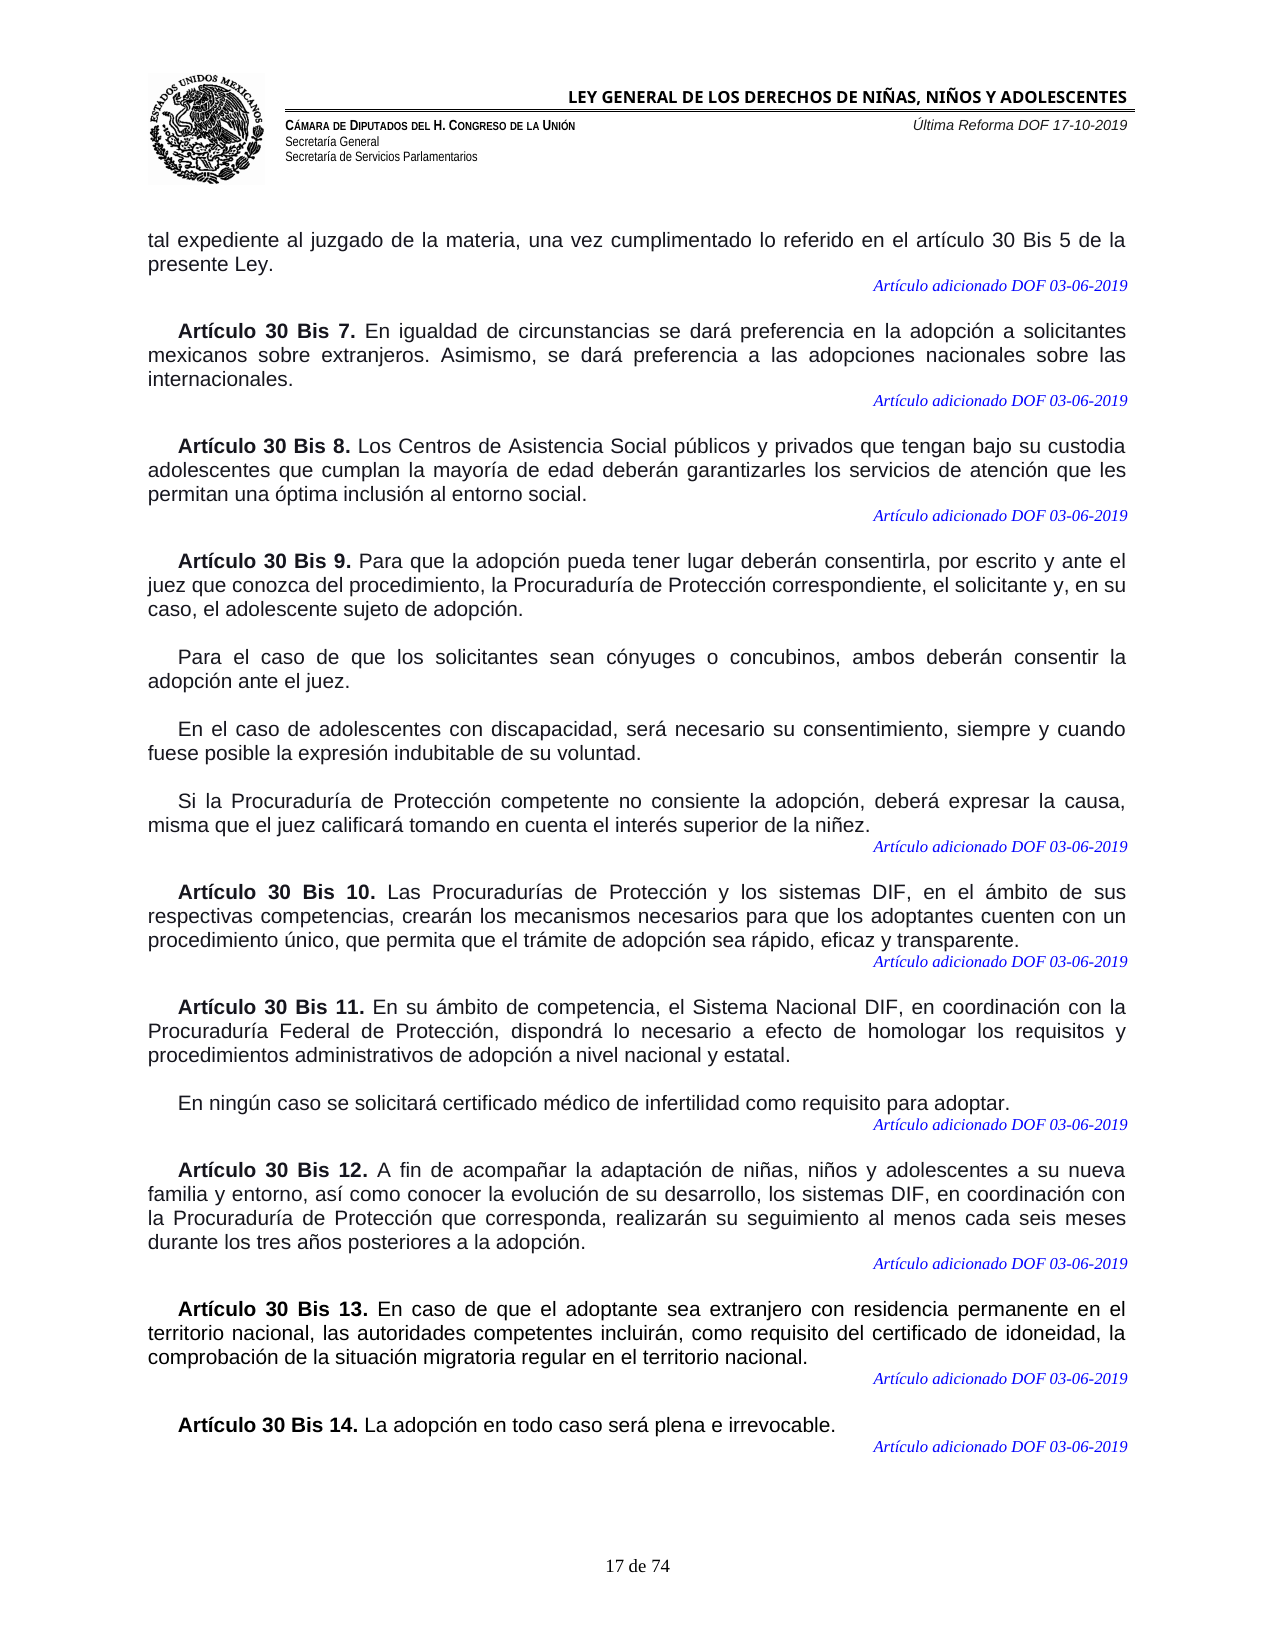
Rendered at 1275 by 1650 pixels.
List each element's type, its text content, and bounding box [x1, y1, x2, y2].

text Artículo adicionado DOF 03-06-2019 [148, 837, 1127, 856]
text Artículo 30 Bis 11. En su ámbito de competencia, el Sistema Nacional DIF, en coordinación con la Procuraduría Federal de Protección, dispondrá lo necesario a efecto de homologar los requisitos y procedimientos administrativos de adopción a nivel nacional y estatal. [148, 995, 1127, 1067]
text Artículo 30 Bis 9. Para que la adopción pueda tener lugar deberán consentirla, por escrito y ante el juez que conozca del procedimiento, la Procuraduría de Protección correspondiente, el solicitante y, en su caso, el adolescente sujeto de adopción. [148, 549, 1127, 621]
text En el caso de adolescentes con discapacidad, será necesario su consentimiento, siempre y cuando fuese posible la expresión indubitable de su voluntad. [148, 717, 1127, 765]
text Artículo 30 Bis 12. A fin de acompañar la adaptación de niñas, niños y adolescentes a su nueva familia y entorno, así como conocer la evolución de su desarrollo, los sistemas DIF, en coordinación con la Procuraduría de Protección que corresponda, realizarán su seguimiento al menos cada seis meses durante los tres años posteriores a la adopción. [148, 1158, 1127, 1254]
text Artículo 30 Bis 8. Los Centros de Asistencia Social públicos y privados que tengan bajo su custodia adolescentes que cumplan la mayoría de edad deberán garantizarles los servicios de atención que les permitan una óptima inclusión al entorno social. [148, 434, 1127, 506]
text Artículo 30 Bis 7. En igualdad de circunstancias se dará preferencia en la adopción a solicitantes mexicanos sobre extranjeros. Asimismo, se dará preferencia a las adopciones nacionales sobre las internacionales. [148, 319, 1127, 391]
text Para el caso de que los solicitantes sean cónyuges o concubinos, ambos deberán consentir la adopción ante el juez. [148, 645, 1127, 693]
text Artículo adicionado DOF 03-06-2019 [148, 391, 1127, 410]
text Artículo 30 Bis 10. Las Procuradurías de Protección y los sistemas DIF, en el ámbito de sus respectivas competencias, crearán los mecanismos necesarios para que los adoptantes cuenten con un procedimiento único, que permita que el trámite de adopción sea rápido, eficaz y transparente. [148, 880, 1127, 952]
text tal expediente al juzgado de la materia, una vez cumplimentado lo referido en el artículo 30 Bis 5 de la presente Ley. [148, 228, 1127, 276]
text Artículo adicionado DOF 03-06-2019 [148, 1369, 1127, 1388]
text Artículo adicionado DOF 03-06-2019 [148, 276, 1127, 295]
text Artículo adicionado DOF 03-06-2019 [148, 952, 1127, 971]
text Artículo 30 Bis 14. La adopción en todo caso será plena e irrevocable. [148, 1412, 1127, 1436]
text Artículo adicionado DOF 03-06-2019 [148, 1436, 1127, 1456]
text Artículo adicionado DOF 03-06-2019 [148, 1254, 1127, 1273]
text Artículo adicionado DOF 03-06-2019 [148, 1115, 1127, 1134]
text En ningún caso se solicitará certificado médico de infertilidad como requisito para adoptar. [148, 1091, 1127, 1115]
text Si la Procuraduría de Protección competente no consiente la adopción, deberá expresar la causa, misma que el juez calificará tomando en cuenta el interés superior de la niñez. [148, 789, 1127, 837]
text Artículo adicionado DOF 03-06-2019 [148, 506, 1127, 525]
text Artículo 30 Bis 13. En caso de que el adoptante sea extranjero con residencia permanente en el territorio nacional, las autoridades competentes incluirán, como requisito del certificado de idoneidad, la comprobación de la situación migratoria regular en el territorio nacional. [148, 1297, 1127, 1369]
